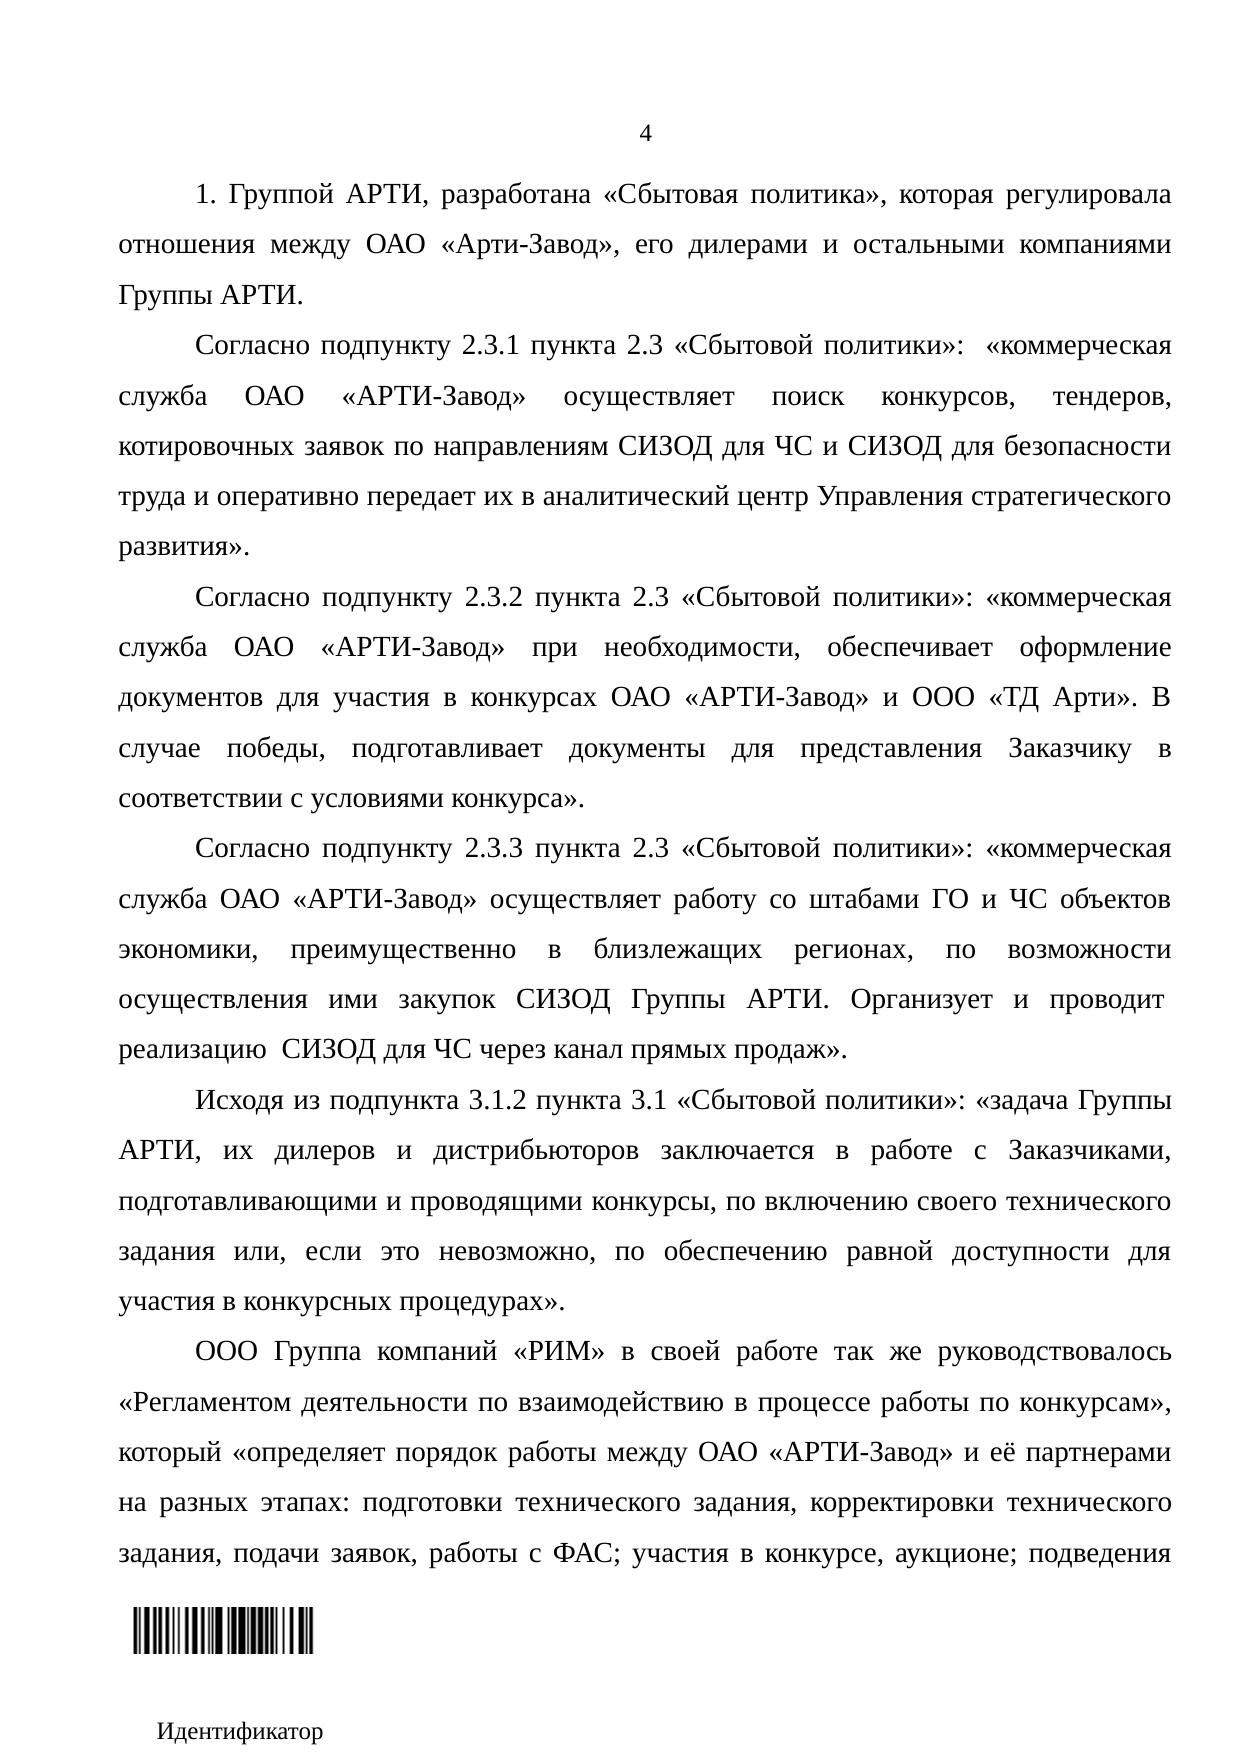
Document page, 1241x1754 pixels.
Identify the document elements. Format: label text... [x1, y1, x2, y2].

text Исходя из подпункта 3.1.2 пункта 3.1 «Сбытовой политики»: «задача Группы АРТИ, их дилеров и дистрибьюторов заключается в работе с Заказчиками, подготавливающими и проводящими конкурсы, по включению своего технического задания или, если это невозможно, по обеспечению равной доступности для участия в конкурсных процедурах». [118, 1082, 1173, 1317]
text Согласно подпункту 2.3.2 пункта 2.3 «Сбытовой политики»: «коммерческая служба ОАО «АРТИ-Завод» при необходимости, обеспечивает оформление документов для участия в конкурсах ОАО «АРТИ-Завод» и ООО «ТД Арти». В случае победы, подготавливает документы для представления Заказчику в соответствии с условиями конкурса». [118, 579, 1173, 814]
text ООО Группа компаний «РИМ» в своей работе так же руководствовалось «Регламентом деятельности по взаимодействию в процессе работы по конкурсам», который «определяет порядок работы между ОАО «АРТИ-Завод» и её партнерами на разных этапах: подготовки технического задания, корректировки технического задания, подачи заявок, работы с ФАС; участия в конкурсе, аукционе; подведения [118, 1333, 1173, 1568]
text Согласно подпункту 2.3.1 пункта 2.3 «Сбытовой политики»: «коммерческая служба ОАО «АРТИ-Завод» осуществляет поиск конкурсов, тендеров, котировочных заявок по направлениям СИЗОД для ЧС и СИЗОД для безопасности труда и оперативно передает их в аналитический центр Управления стратегического развития». [118, 327, 1173, 562]
picture [118, 1607, 331, 1654]
text Согласно подпункту 2.3.3 пункта 2.3 «Сбытовой политики»: «коммерческая служба ОАО «АРТИ-Завод» осуществляет работу со штабами ГО и ЧС объектов экономики, преимущественно в близлежащих регионах, по возможности осуществления ими закупок СИЗОД Группы АРТИ. Организует и проводит реализацию СИЗОД для ЧС через канал прямых продаж». [118, 830, 1173, 1065]
text 1. Группой АРТИ, разработана «Сбытовая политика», которая регулировала отношения между ОАО «Арти-Завод», его дилерами и остальными компаниями Группы АРТИ. [118, 176, 1173, 311]
